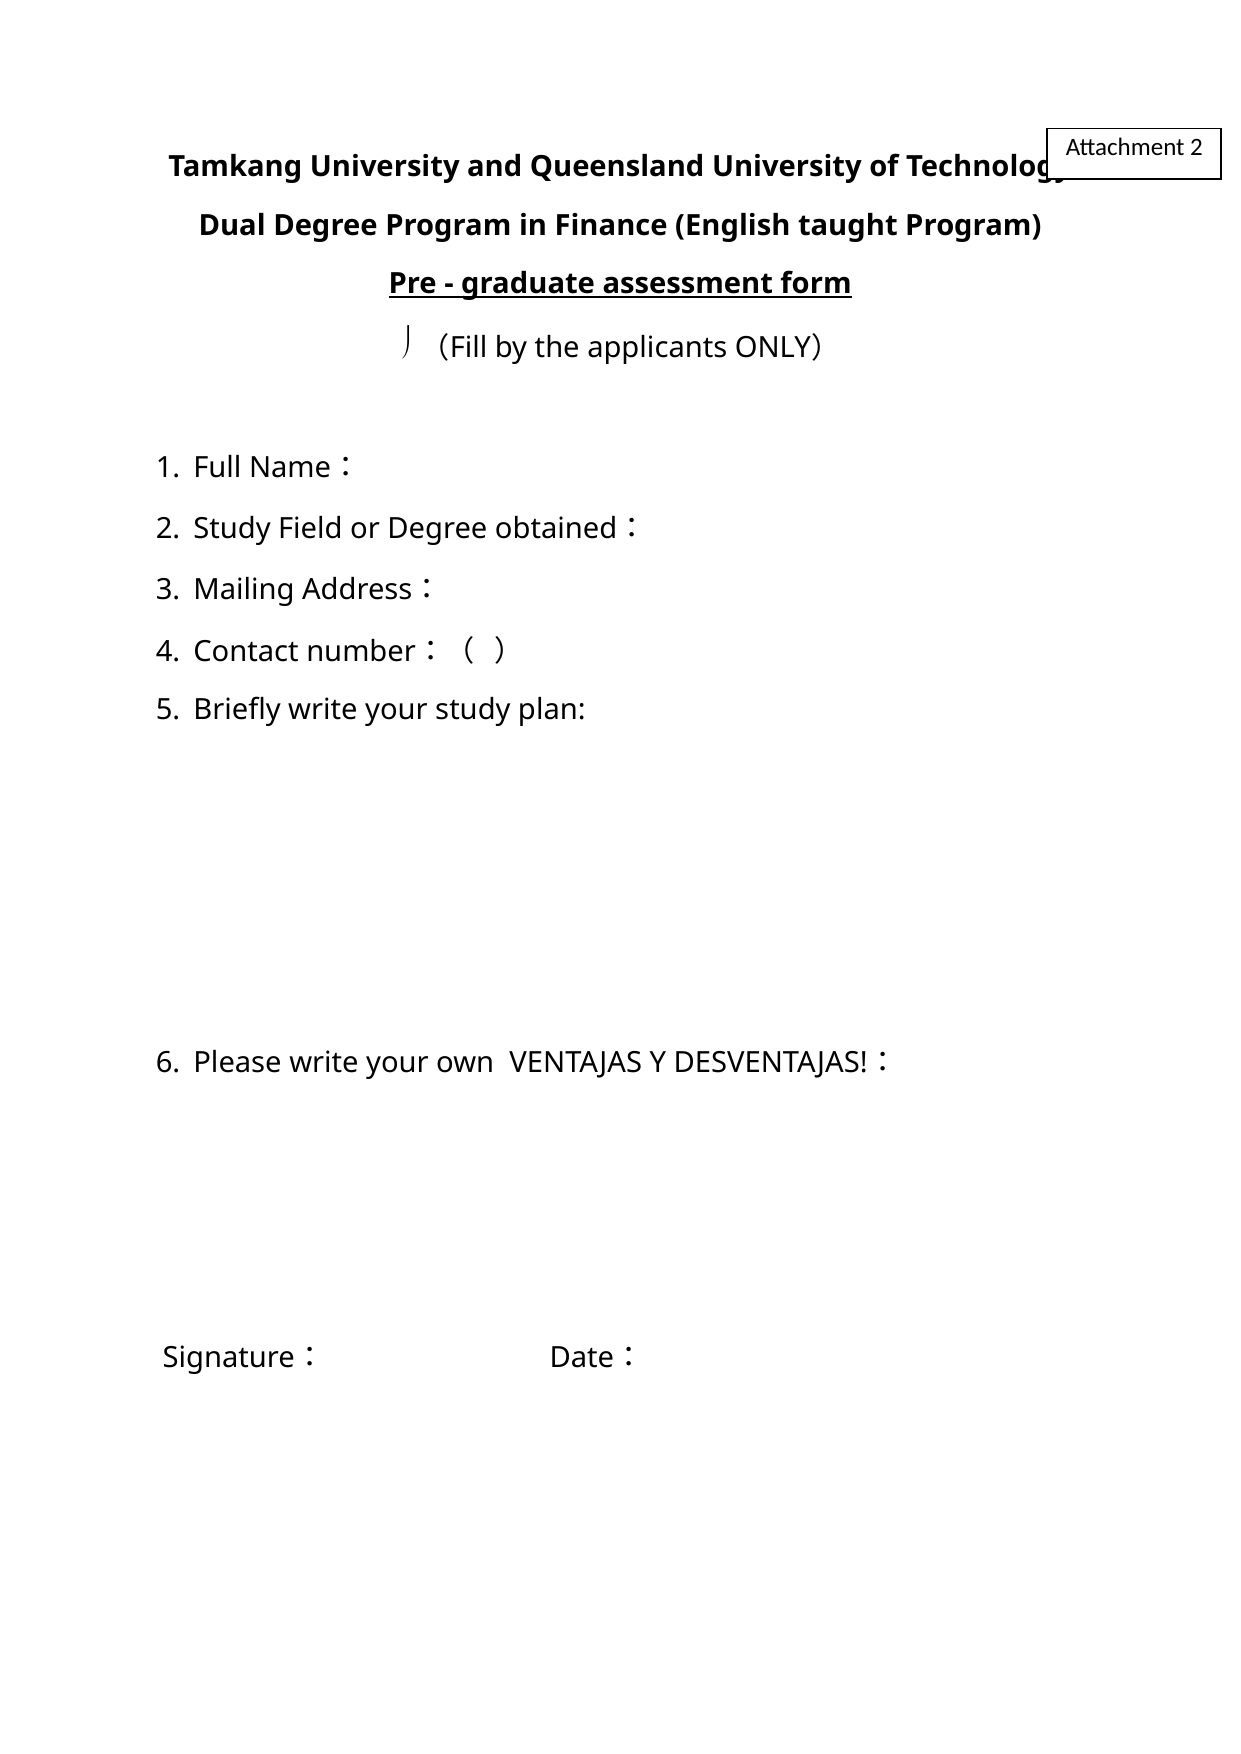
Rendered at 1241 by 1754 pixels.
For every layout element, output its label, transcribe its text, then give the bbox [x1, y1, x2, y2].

text Tamkang University and Queensland University of Technology [1048, 129, 1220, 178]
list Briefly write your study plan: [156, 688, 1122, 728]
list Mailing Address： [156, 566, 1122, 608]
text Tamkang University and Queensland University of Technology [118, 146, 1122, 185]
text Attachment 2 [1063, 137, 1206, 162]
text Dual Degree Program in Finance (English taught Program) [118, 204, 1122, 244]
list Contact number：（ ） [156, 627, 1122, 669]
text Pre - graduate assessment form [118, 263, 1122, 302]
text Signature： Date： [118, 1334, 1122, 1376]
list Please write your own VENTAJAS Y DESVENTAJAS!： [156, 1039, 1122, 1081]
list Study Field or Degree obtained： [156, 505, 1122, 547]
list Full Name： [156, 444, 1122, 486]
text  （Fill by the applicants ONLY） [118, 321, 1122, 366]
